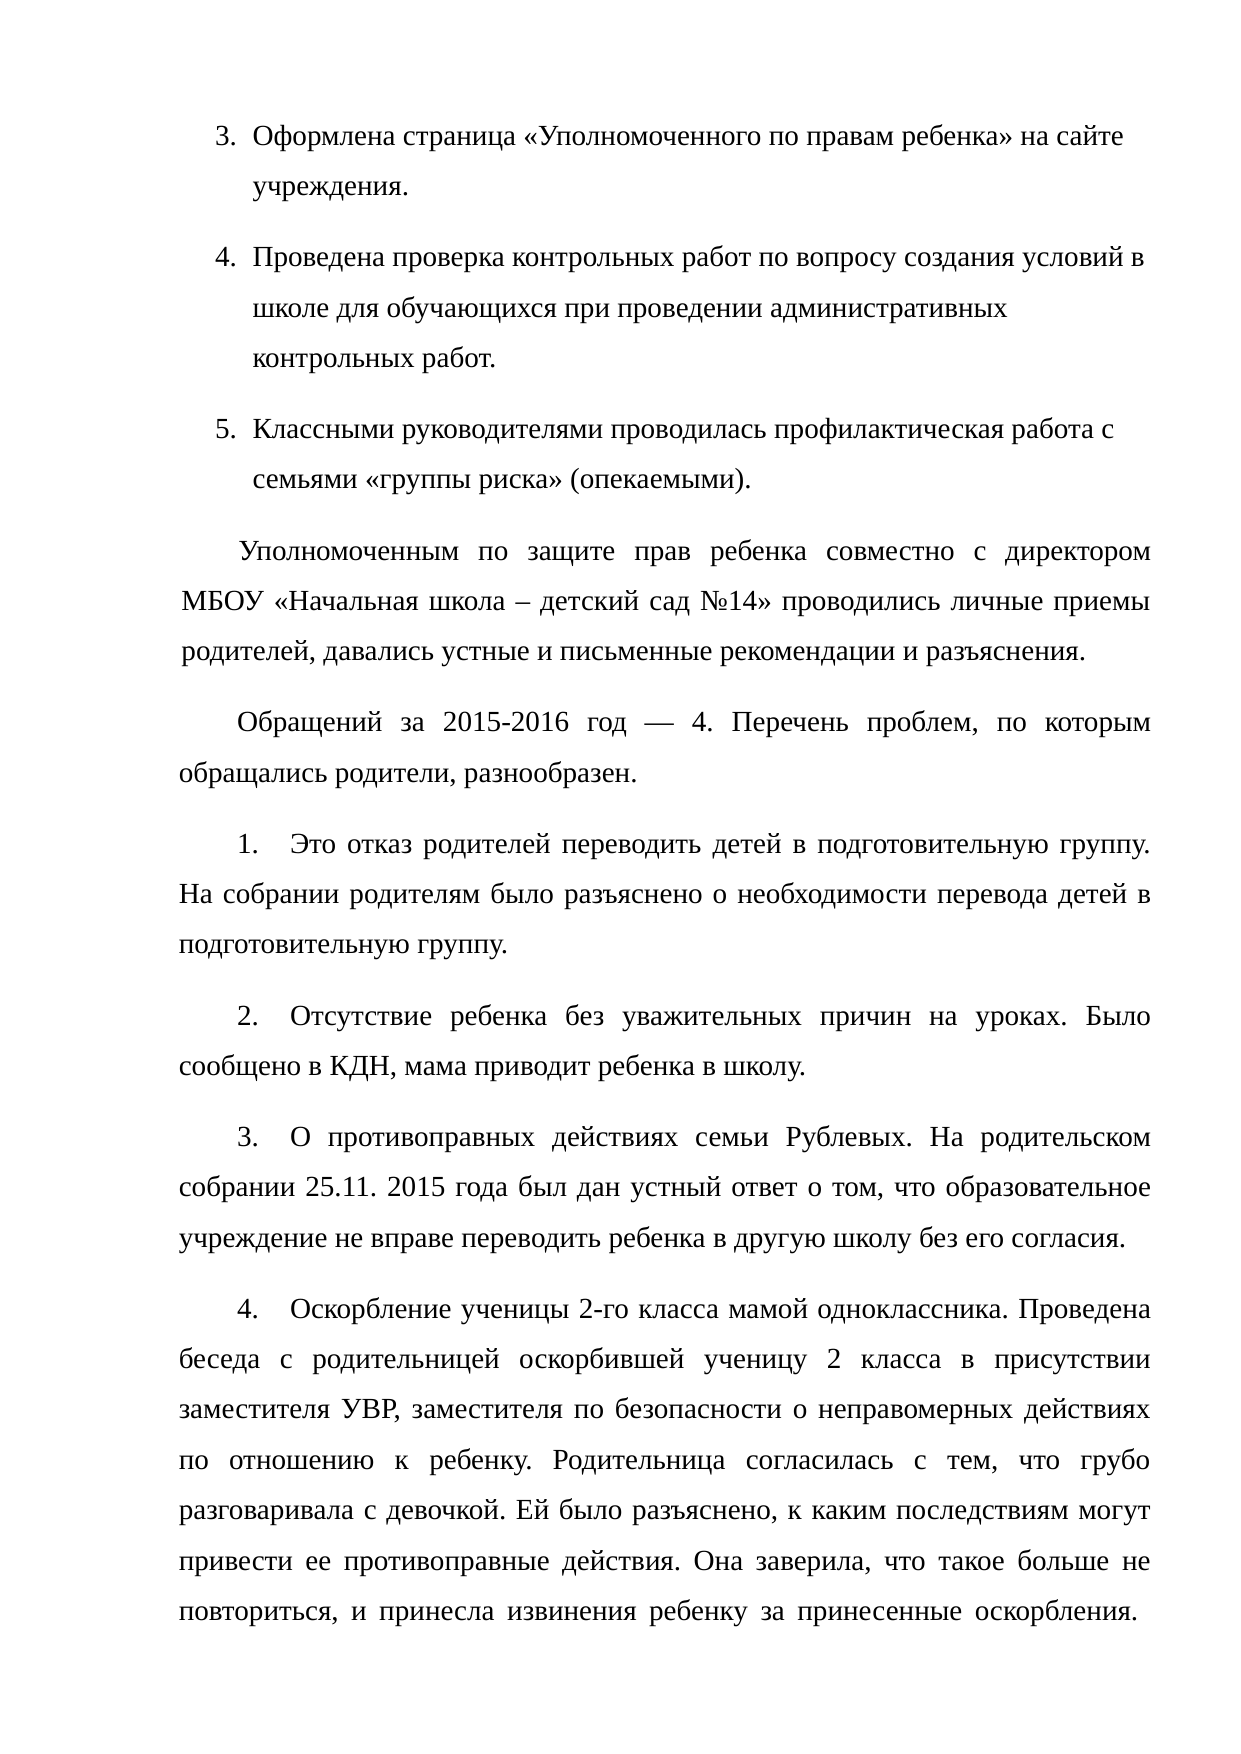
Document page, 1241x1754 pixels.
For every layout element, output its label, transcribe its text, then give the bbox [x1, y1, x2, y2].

list О противоправных действиях семьи Рублевых. На родительском собрании 25.11. 2015 года был дан устный ответ о том, что образовательное учреждение не вправе переводить ребенка в другую школу без его согласия. [178, 1119, 1152, 1253]
list Проведена проверка контрольных работ по вопросу создания условий в школе для обучающихся при проведении административных контрольных работ. [215, 239, 1152, 374]
list Отсутствие ребенка без уважительных причин на уроках. Было сообщено в КДН, мама приводит ребенка в школу. [178, 998, 1152, 1082]
text Уполномоченным по защите прав ребенка совместно с директором МБОУ «Начальная школа – детский сад №14» проводились личные приемы родителей, давались устные и письменные рекомендации и разъяснения. [181, 533, 1152, 667]
list Оформлена страница «Уполномоченного по правам ребенка» на сайте учреждения. [215, 118, 1152, 202]
text Обращений за 2015-2016 год — 4. Перечень проблем, по которым обращались родители, разнообразен. [178, 704, 1152, 788]
list Это отказ родителей переводить детей в подготовительную группу. На собрании родителям было разъяснено о необходимости перевода детей в подготовительную группу. [178, 826, 1152, 960]
list Оскорбление ученицы 2-го класса мамой одноклассника. Проведена беседа с родительницей оскорбившей ученицу 2 класса в присутствии заместителя УВР, заместителя по безопасности о неправомерных действиях по отношению к ребенку. Родительница согласилась с тем, что грубо разговаривала с девочкой. Ей было разъяснено, к каким последствиям могут привести ее противоправные действия. Она заверила, что такое больше не повториться, и принесла извинения ребенку за принесенные оскорбления. [178, 1291, 1152, 1626]
list Классными руководителями проводилась профилактическая работа с семьями «группы риска» (опекаемыми). [215, 411, 1152, 495]
